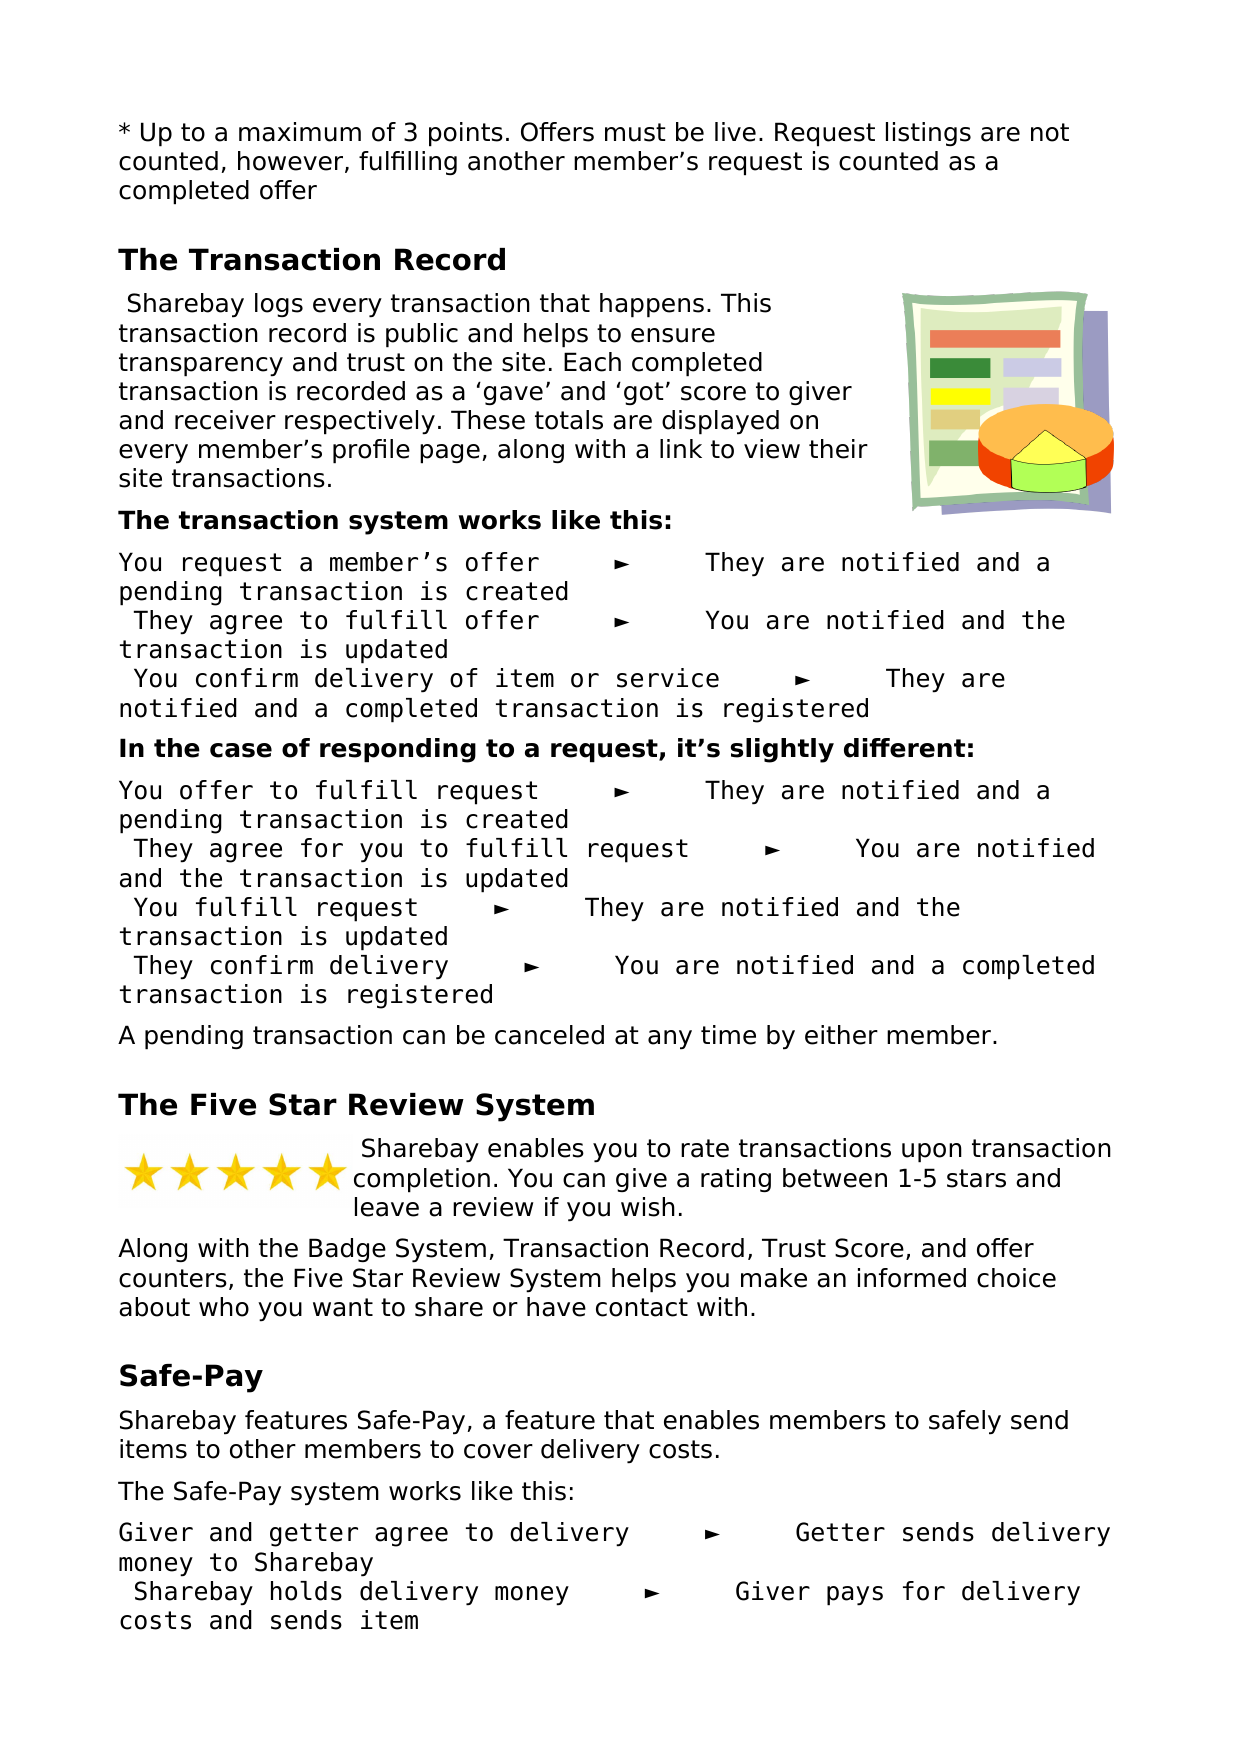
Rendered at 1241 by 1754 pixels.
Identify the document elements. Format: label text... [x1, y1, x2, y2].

text A pending transaction can be canceled at any time by either member. [118, 1021, 1122, 1051]
text Giver and getter agree to delivery ► Getter sends delivery money to Sharebay Sharebay holds delivery money ► Giver pays for delivery costs and sends item [118, 1518, 1122, 1635]
text In the case of responding to a request, it’s slightly different: [118, 735, 1122, 764]
text * Up to a maximum of 3 points. Offers must be live. Request listings are not counted, however, fulfilling another member’s request is counted as a completed offer [118, 118, 1122, 206]
text Along with the Badge System, Transaction Record, Trust Score, and offer counters, the Five Star Review System helps you make an informed choice about who you want to share or have contact with. [118, 1234, 1122, 1322]
text The Safe-Pay system works like this: [118, 1477, 1122, 1506]
subtitle Safe-Pay [118, 1359, 1122, 1393]
text Sharebay features Safe-Pay, a feature that enables members to safely send items to other members to cover delivery costs. [118, 1406, 1122, 1464]
text Sharebay logs every transaction that happens. This transaction record is public and helps to ensure transparency and trust on the site. Each completed transaction is recorded as a ‘gave’ and ‘got’ score to giver and receiver respectively. These totals are displayed on every member’s profile page, along with a link to view their site transactions. [118, 289, 887, 494]
picture [118, 1134, 353, 1208]
text Sharebay enables you to rate transactions upon transaction completion. You can give a rating between 1-5 stars and leave a review if you wish. [118, 1134, 1122, 1222]
subtitle The Five Star Review System [118, 1088, 1122, 1122]
text You offer to fulfill request ► They are notified and a pending transaction is created They agree for you to fulfill request ► You are notified and the transaction is updated You fulfill request ► They are notified and the transaction is updated They confirm delivery ► You are notified and a completed transaction is registered [118, 776, 1122, 1010]
subtitle The Transaction Record [118, 243, 1122, 277]
text You request a member’s offer ► They are notified and a pending transaction is created They agree to fulfill offer ► You are notified and the transaction is updated You confirm delivery of item or service ► They are notified and a completed transaction is registered [118, 548, 1122, 723]
text The transaction system works like this: [118, 506, 1122, 535]
picture [887, 289, 1123, 524]
